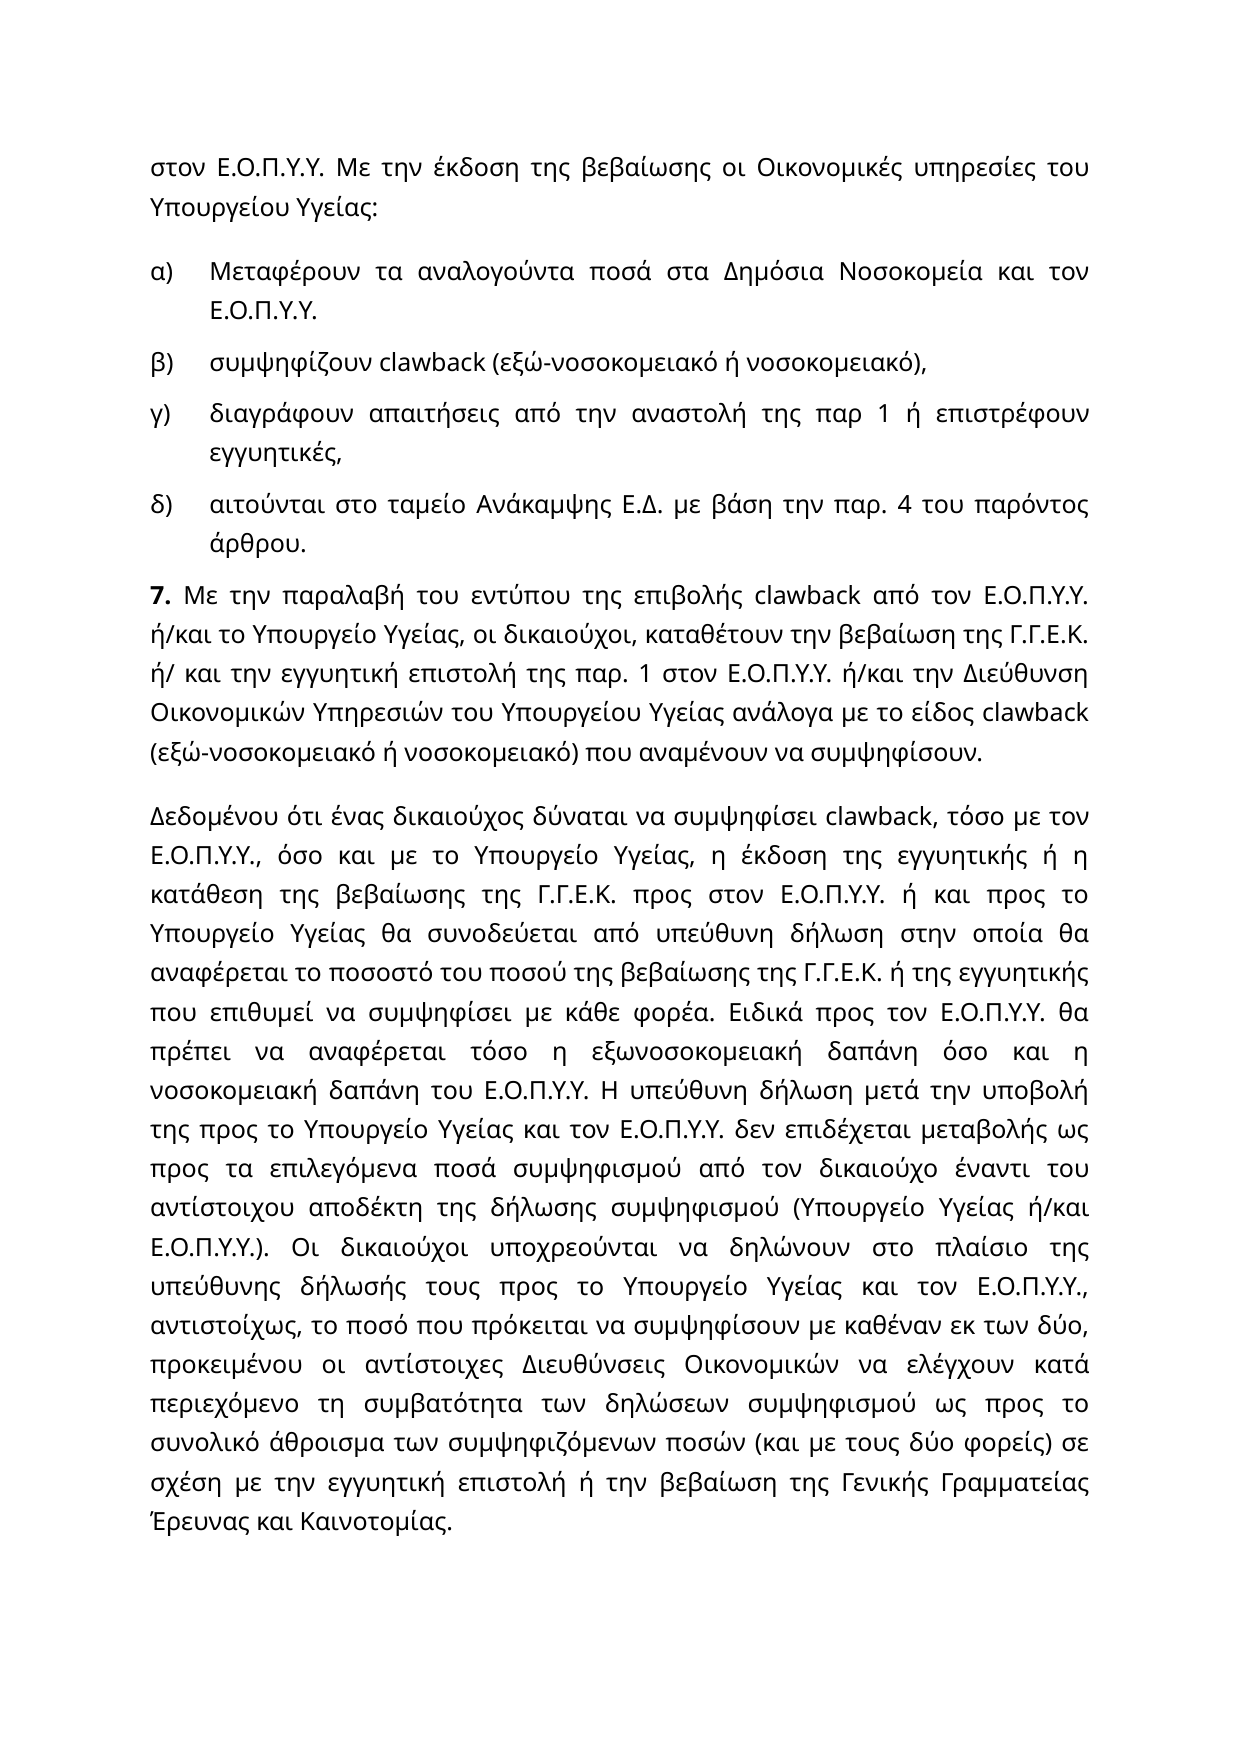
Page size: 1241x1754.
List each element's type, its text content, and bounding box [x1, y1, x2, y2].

list α) Μεταφέρουν τα αναλογούντα ποσά στα Δημόσια Νοσοκομεία και τον Ε.Ο.Π.Y.Υ. [150, 253, 1090, 327]
list δ) αιτούνται στο ταμείο Ανάκαμψης Ε.Δ. με βάση την παρ. 4 του παρόντος άρθρου. [150, 487, 1090, 560]
text Δεδομένου ότι ένας δικαιούχος δύναται να συμψηφίσει clawback, τόσο με τον Ε.Ο.Π.Υ.Υ., όσο και με το Υπουργείο Υγείας, η έκδοση της εγγυητικής ή η κατάθεση της βεβαίωσης της Γ.Γ.Ε.Κ. προς στον Ε.Ο.Π.Υ.Υ. ή και προς το Υπουργείο Υγείας θα συνοδεύεται από υπεύθυνη δήλωση στην οποία θα αναφέρεται το ποσοστό του ποσού της βεβαίωσης της Γ.Γ.Ε.Κ. ή της εγγυητικής που επιθυμεί να συμψηφίσει με κάθε φορέα. Ειδικά προς τον Ε.Ο.Π.Υ.Υ. θα πρέπει να αναφέρεται τόσο η εξωνοσοκομειακή δαπάνη όσο και η νοσοκομειακή δαπάνη του Ε.Ο.Π.Υ.Υ. Η υπεύθυνη δήλωση μετά την υποβολή της προς το Υπουργείο Υγείας και τον Ε.Ο.Π.Υ.Υ. δεν επιδέχεται μεταβολής ως προς τα επιλεγόμενα ποσά συμψηφισμού από τον δικαιούχο έναντι του αντίστοιχου αποδέκτη της δήλωσης συμψηφισμού (Υπουργείο Υγείας ή/και Ε.Ο.Π.Υ.Υ.). Οι δικαιούχοι υποχρεούνται να δηλώνουν στο πλαίσιο της υπεύθυνης δήλωσής τους προς το Υπουργείο Υγείας και τον Ε.Ο.Π.Υ.Υ., αντιστοίχως, το ποσό που πρόκειται να συμψηφίσουν με καθέναν εκ των δύο, προκειμένου οι αντίστοιχες Διευθύνσεις Οικονομικών να ελέγχουν κατά περιεχόμενο τη συμβατότητα των δηλώσεων συμψηφισμού ως προς το συνολικό άθροισμα των συμψηφιζόμενων ποσών (και με τους δύο φορείς) σε σχέση με την εγγυητική επιστολή ή την βεβαίωση της Γενικής Γραμματείας Έρευνας και Καινοτομίας. [150, 798, 1090, 1537]
text στον Ε.Ο.Π.Y.Υ. Με την έκδοση της βεβαίωσης οι Οικονομικές υπηρεσίες του Υπουργείου Υγείας: [150, 150, 1090, 223]
text 7. Με την παραλαβή του εντύπου της επιβολής clawback από τον Ε.Ο.Π.Υ.Υ. ή/και το Υπουργείο Υγείας, οι δικαιούχοι, καταθέτουν την βεβαίωση της Γ.Γ.Ε.Κ. ή/ και την εγγυητική επιστολή της παρ. 1 στον Ε.Ο.Π.Υ.Υ. ή/και την Διεύθυνση Οικονομικών Υπηρεσιών του Υπουργείου Υγείας ανάλογα με το είδος clawback (εξώ-νοσοκομειακό ή νοσοκομειακό) που αναμένουν να συμψηφίσουν. [150, 577, 1090, 768]
list β) συμψηφίζουν clawback (εξώ-νοσοκομειακό ή νοσοκομειακό), [150, 344, 1090, 378]
list γ) διαγράφουν απαιτήσεις από την αναστολή της παρ 1 ή επιστρέφουν εγγυητικές, [150, 396, 1090, 469]
